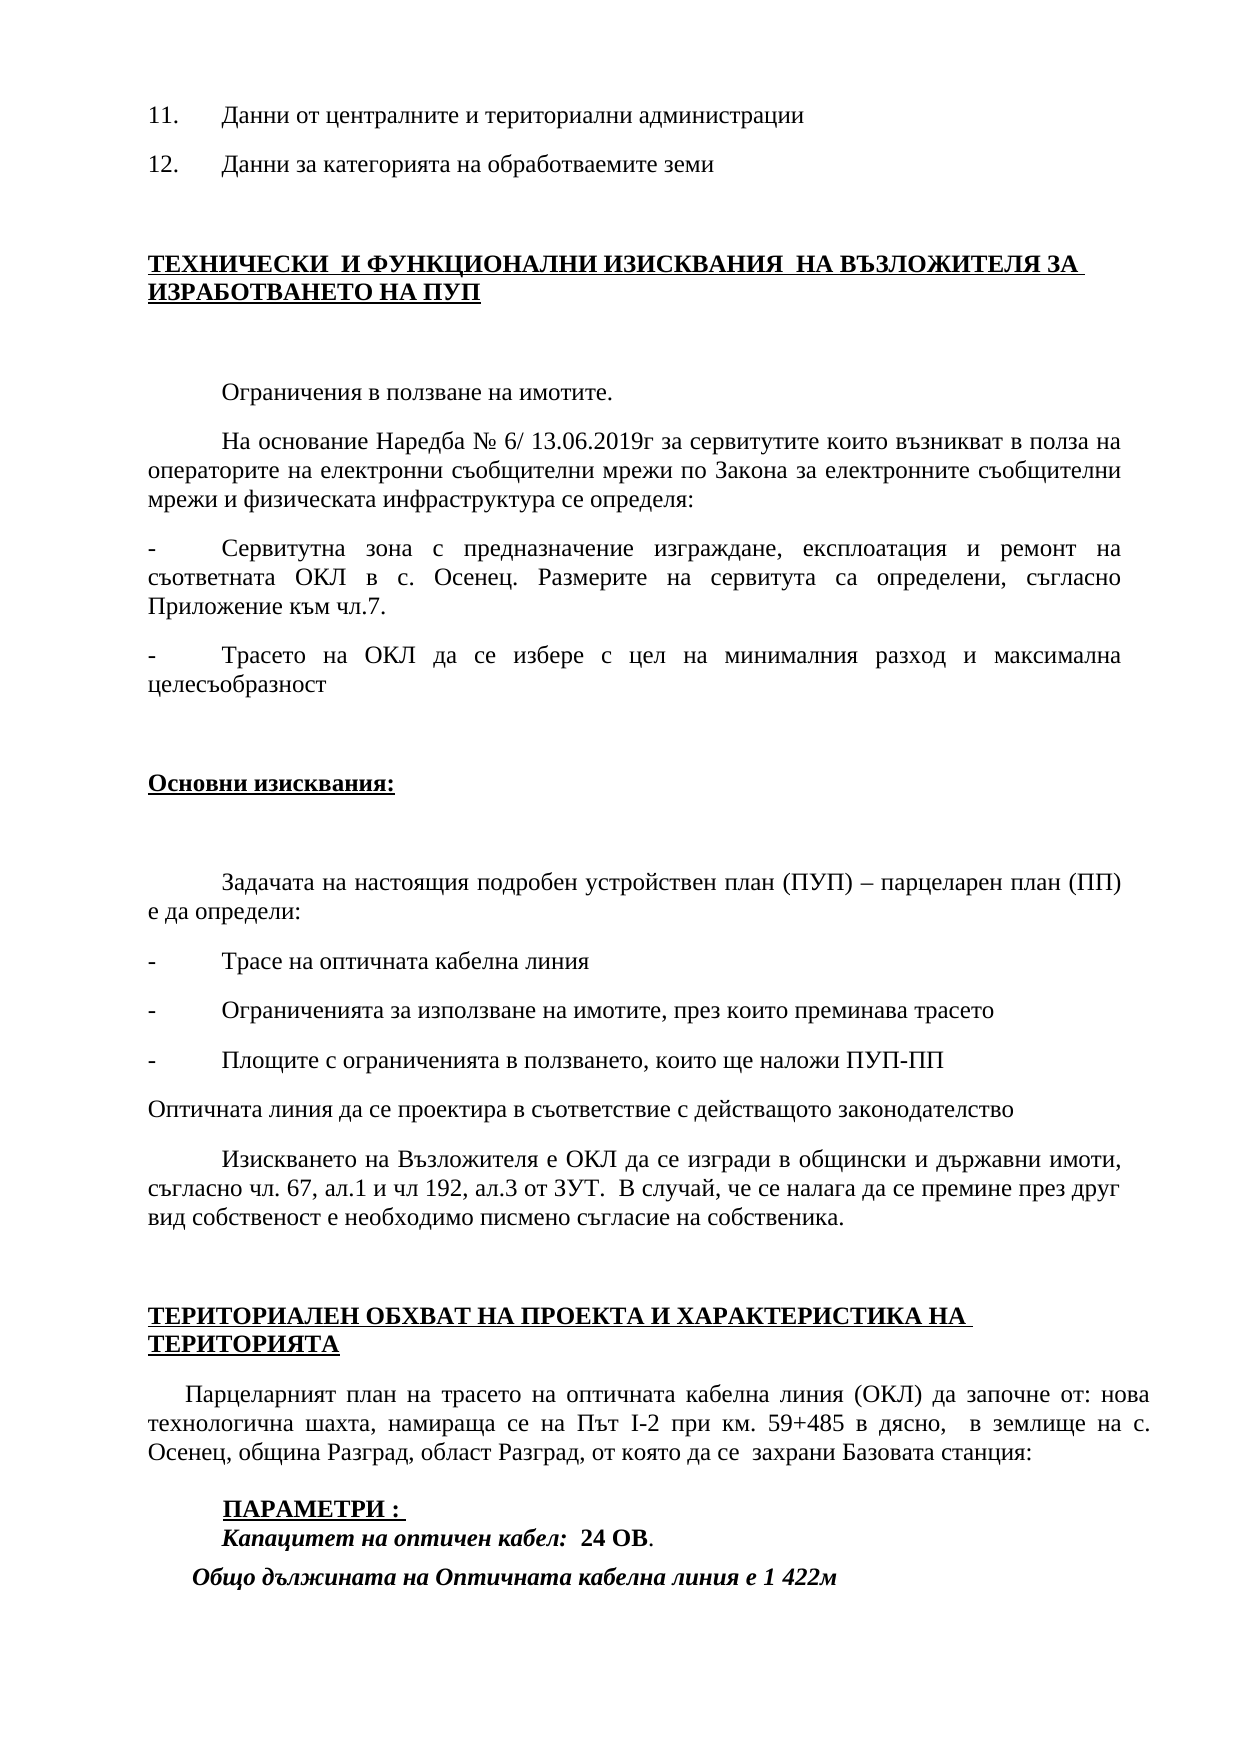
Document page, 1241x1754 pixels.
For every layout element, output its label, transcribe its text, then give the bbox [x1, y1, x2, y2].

text Капацитет на оптичен кабел: 24 ОВ. [148, 1523, 1122, 1552]
title Общо дължината на Оптичната кабелна линия е 1 422м [148, 1562, 1152, 1591]
list Трасето на ОКЛ да се избере с цел на минималния разход и максимална целесъобразност [148, 640, 1122, 698]
list Ограниченията за използване на имотите, през които преминава трасето [148, 995, 1122, 1024]
list Изискването на Възложителя е ОКЛ да се изгради в общински и държавни имоти, съгласно чл. 67, ал.1 и чл 192, ал.3 от ЗУТ. В случай, че се налага да се премине през друг вид собственост е необходимо писмено съгласие на собственика. [148, 1144, 1122, 1230]
list Сервитутна зона с предназначение изграждане, експлоатация и ремонт на съответната ОКЛ в с. Осенец. Размерите на сервитута са определени, съгласно Приложение към чл.7. [148, 533, 1122, 619]
list ТЕХНИЧЕСКИ И ФУНКЦИОНАЛНИ ИЗИСКВАНИЯ НА ВЪЗЛОЖИТЕЛЯ ЗА ИЗРАБОТВАНЕТО НА ПУП [148, 249, 1122, 306]
list Оптичната линия да се проектира в съответствие с действащото законодателство [148, 1094, 1122, 1123]
list На основание Наредба № 6/ 13.06.2019г за сервитутите които възникват в полза на операторите на електронни съобщителни мрежи по Закона за електронните съобщителни мрежи и физическата инфраструктура се определя: [148, 426, 1122, 512]
list Задачата на настоящия подробен устройствен план (ПУП) – парцеларен план (ПП) е да определи: [148, 867, 1122, 925]
list ТЕРИТОРИАЛЕН ОБХВАТ НА ПРОЕКТА И ХАРАКТЕРИСТИКА НА ТЕРИТОРИЯТА [148, 1301, 1122, 1358]
list Данни за категорията на обработваемите земи [148, 149, 1122, 178]
text ПАРАМЕТРИ : [155, 1494, 1122, 1523]
text Парцеларният план на трасето на оптичната кабелна линия (ОКЛ) да започне от: нова технологична шахта, намираща се на Път I-2 при км. 59+485 в дясно, в землище на с. Осенец, община Разград, област Разград, от която да се захрани Базовата станция: [148, 1379, 1152, 1465]
list Ограничения в ползване на имотите. [148, 377, 1122, 405]
list Основни изисквания: [148, 768, 1122, 797]
list Данни от централните и териториални администрации [148, 100, 1122, 129]
list Трасе на оптичната кабелна линия [148, 946, 1122, 974]
list Площите с ограниченията в ползването, които ще наложи ПУП-ПП [148, 1045, 1122, 1074]
